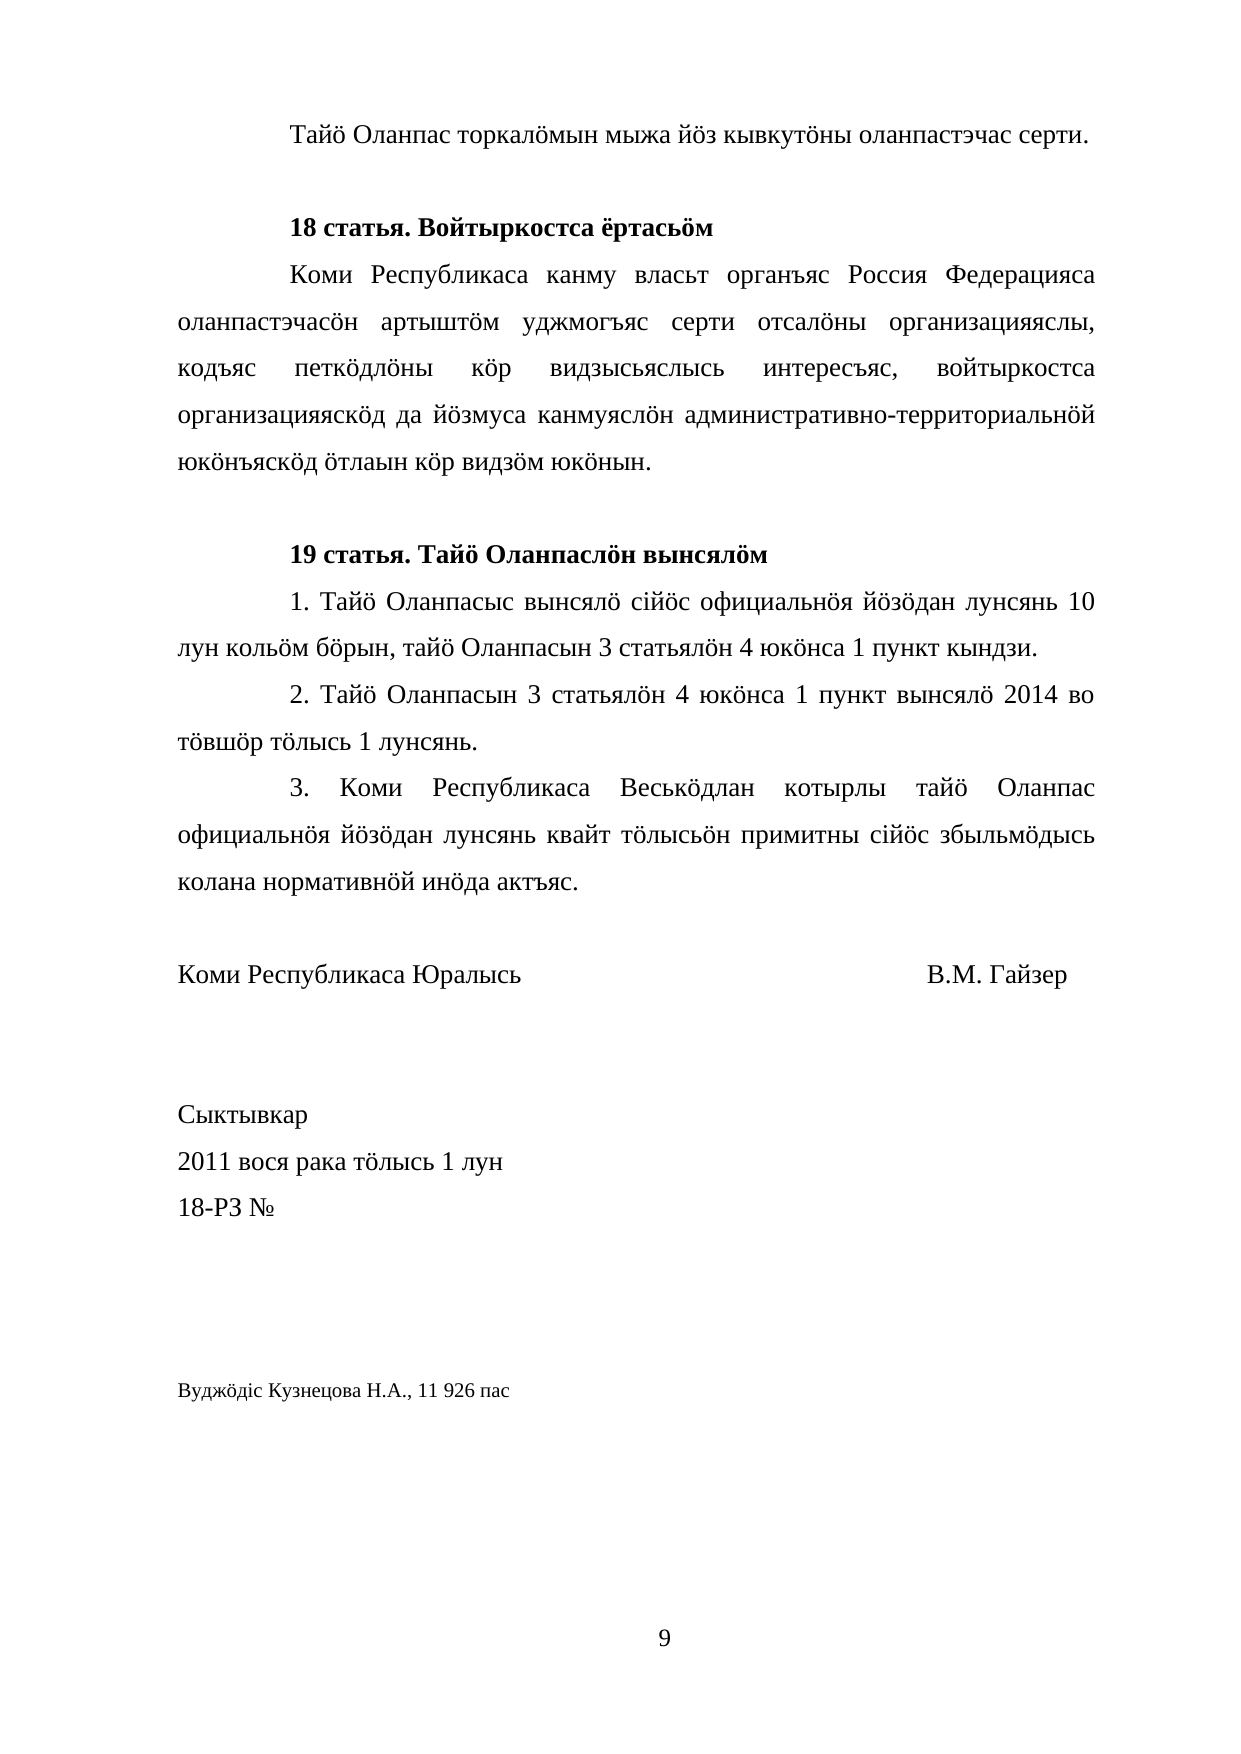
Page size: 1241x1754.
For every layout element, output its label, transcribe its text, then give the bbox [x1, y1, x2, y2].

text Сыктывкар [177, 1098, 1096, 1129]
text Коми Республикаса Юралысь В.М. Гайзер [177, 958, 1096, 989]
text Вуджӧдіс Кузнецова Н.А., 11 926 пас [177, 1378, 1096, 1402]
text 3. Коми Республикаса Веськӧдлан котырлы тайӧ Оланпас официальнӧя йӧзӧдан лунсянь квайт тӧлысьӧн примитны сійӧс збыльмӧдысь колана нормативнӧй инӧда актъяс. [177, 771, 1096, 896]
text 19 статья. Тайӧ Оланпаслӧн вынсялӧм [177, 538, 1096, 569]
text 2. Тайӧ Оланпасын 3 статьялӧн 4 юкӧнса 1 пункт вынсялӧ 2014 во тӧвшӧр тӧлысь 1 лунсянь. [177, 678, 1096, 756]
text 2011 вося рака тӧлысь 1 лун [177, 1145, 1096, 1176]
text 18 статья. Войтыркостса ёртасьӧм [177, 211, 1096, 243]
text 18-РЗ № [177, 1191, 1096, 1223]
text Тайӧ Оланпас торкалӧмын мыжа йӧз кывкутӧны оланпастэчас серти. [177, 118, 1096, 149]
text 1. Тайӧ Оланпасыс вынсялӧ сійӧс официальнӧя йӧзӧдан лунсянь 10 лун кольӧм бӧрын, тайӧ Оланпасын 3 статьялӧн 4 юкӧнса 1 пункт кындзи. [177, 585, 1096, 663]
text Коми Республикаса канму власьт органъяс Россия Федерацияса оланпастэчасӧн артыштӧм уджмогъяс серти отсалӧны организацияяслы, кодъяс петкӧдлӧны кӧр видзысьяслысь интересъяс, войтыркостса организацияяскӧд да йӧзмуса канмуяслӧн административно-территориальнӧй юкӧнъяскӧд ӧтлаын кӧр видзӧм юкӧнын. [177, 258, 1096, 476]
